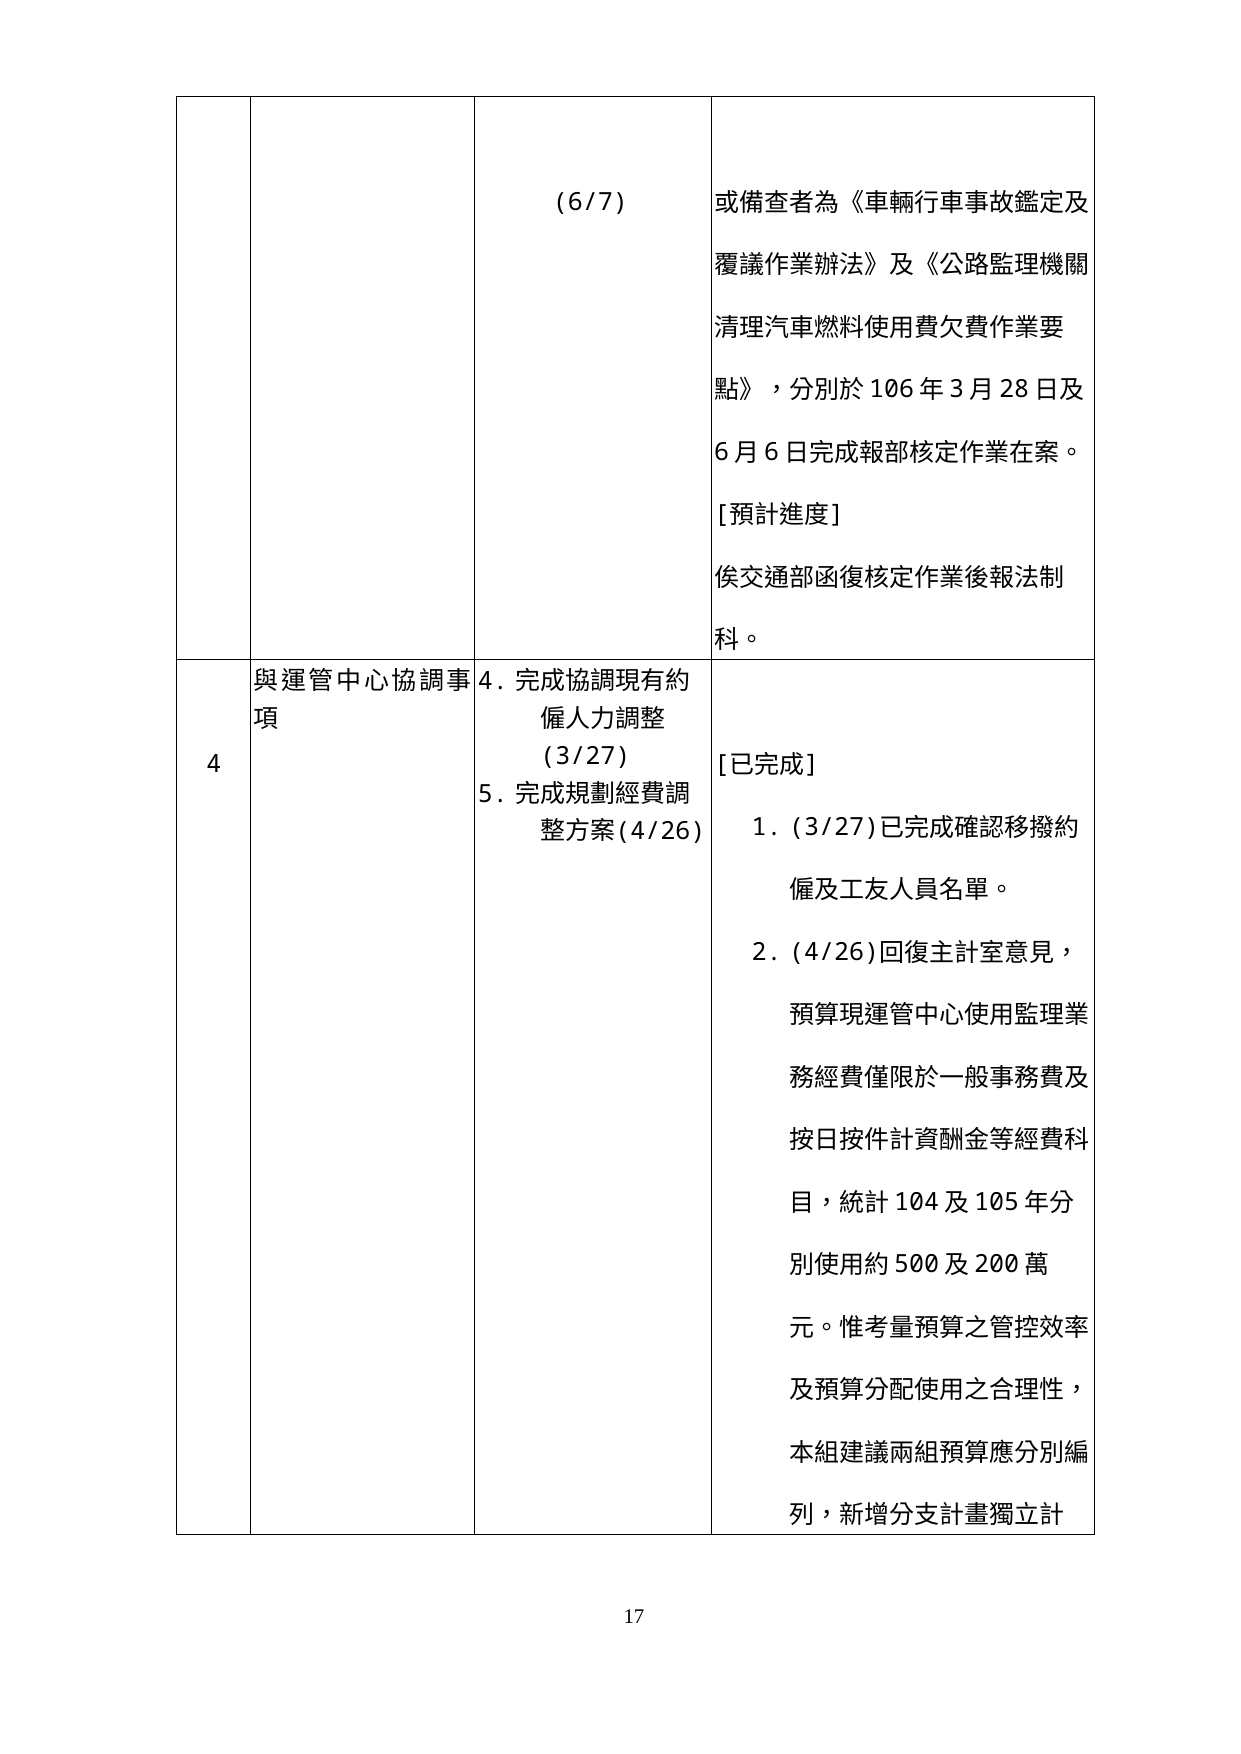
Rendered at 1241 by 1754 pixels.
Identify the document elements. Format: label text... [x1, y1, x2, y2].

table_cell [251, 97, 474, 659]
table_cell [已完成] (3/27)已完成確認移撥約僱及工友人員名單。 (4/26)回復主計室意見，預算現運管中心使用監理業務經費僅限於一般事務費及按日按件計資酬金等經費科目，統計104及105年分別使用約500及200萬元。惟考量預算之管控效率及預算分配使用之合理性，本組建議兩組預算應分別編列，新增分支計畫獨立計 [712, 660, 1094, 1534]
table_cell 完成協調現有約僱人力調整(3/27) 完成規劃經費調整方案(4/26) [475, 660, 711, 1534]
table_cell 與運管中心協調事項 [251, 660, 474, 1534]
table_cell 4 [177, 660, 250, 1534]
table_cell 或備查者為《車輛行車事故鑑定及覆議作業辦法》及《公路監理機關清理汽車燃料使用費欠費作業要點》，分別於106年3月28日及6月6日完成報部核定作業在案。 [預計進度] 俟交通部函復核定作業後報法制科。 [712, 97, 1094, 659]
table_cell (6/7) [475, 97, 711, 659]
table_cell [177, 97, 250, 659]
